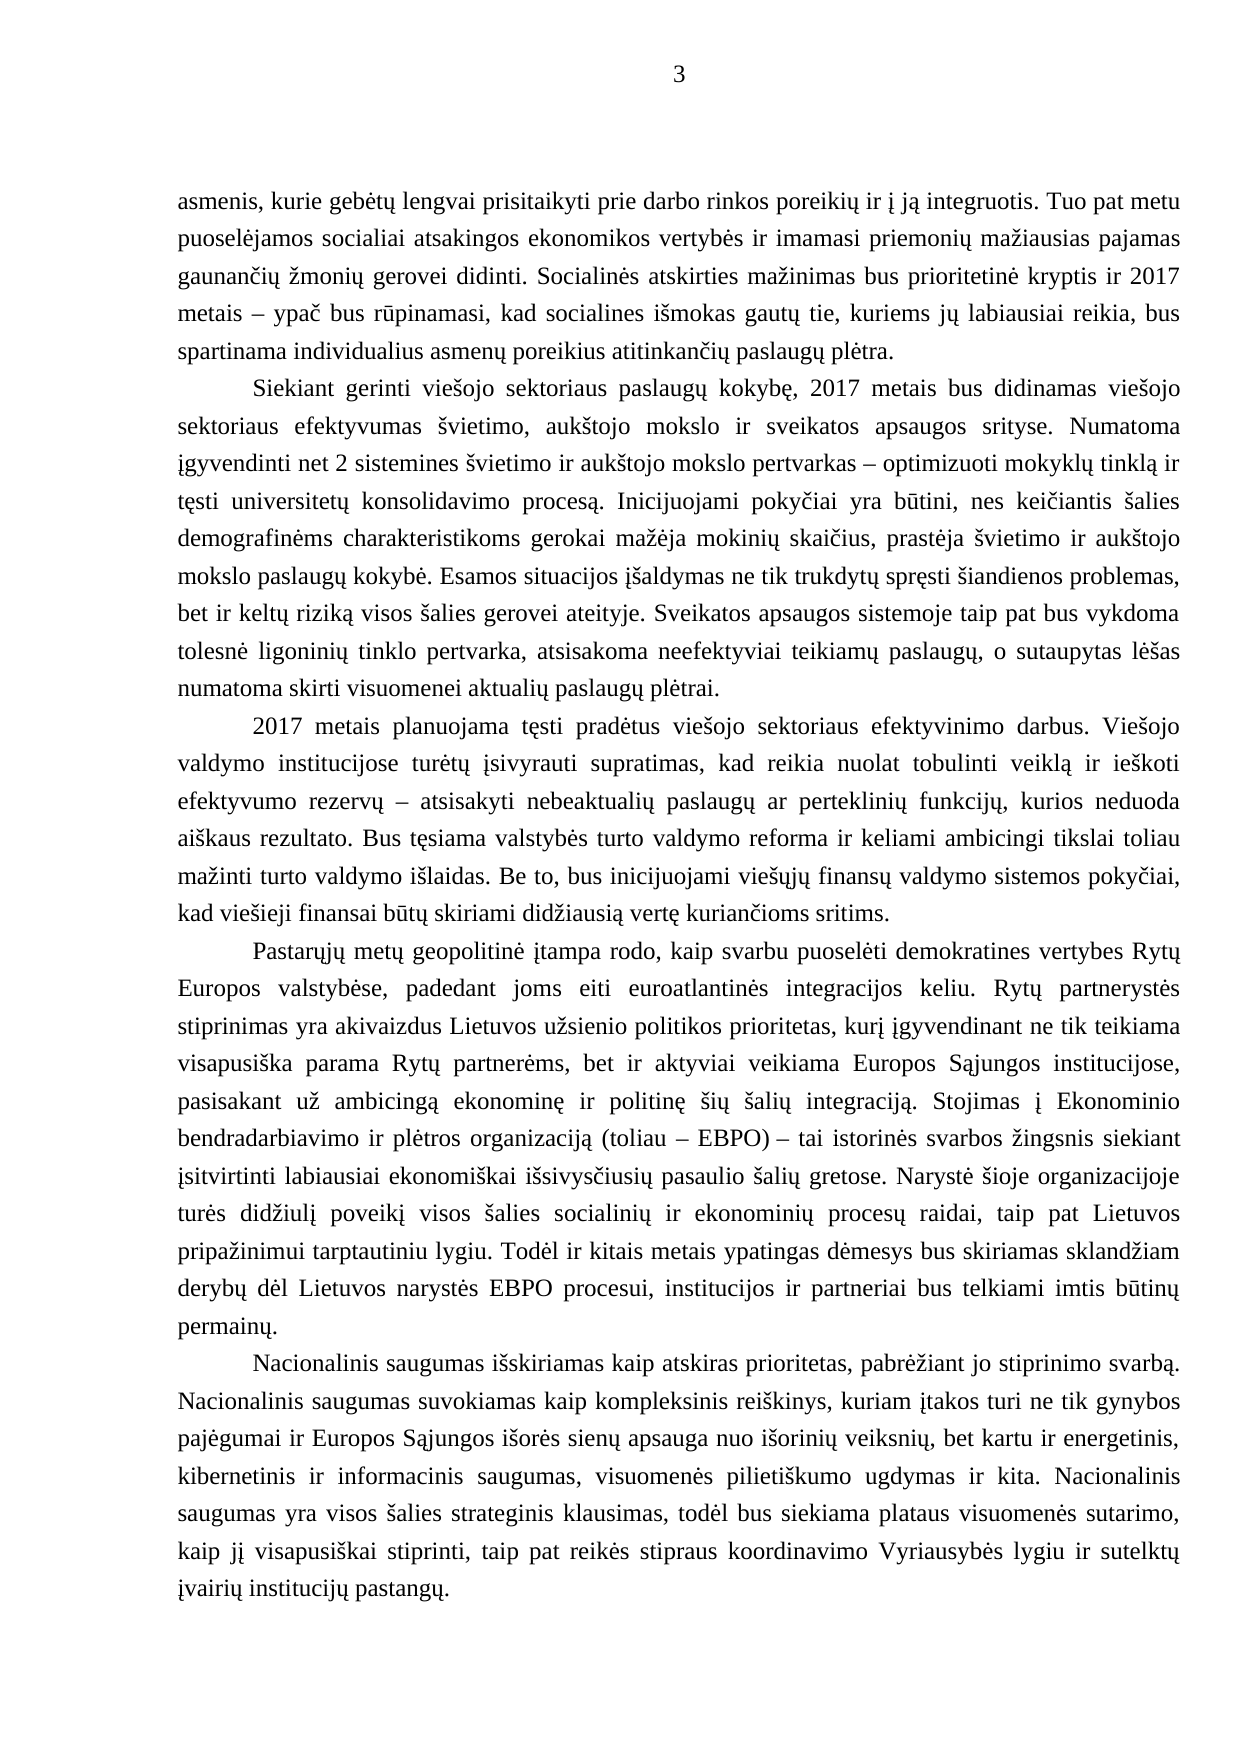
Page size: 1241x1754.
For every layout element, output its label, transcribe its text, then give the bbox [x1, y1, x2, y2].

text Siekiant gerinti viešojo sektoriaus paslaugų kokybę, 2017 metais bus didinamas viešojo sektoriaus efektyvumas švietimo, aukštojo mokslo ir sveikatos apsaugos srityse. Numatoma įgyvendinti net 2 sistemines švietimo ir aukštojo mokslo pertvarkas – optimizuoti mokyklų tinklą ir tęsti universitetų konsolidavimo procesą. Inicijuojami pokyčiai yra būtini, nes keičiantis šalies demografinėms charakteristikoms gerokai mažėja mokinių skaičius, prastėja švietimo ir aukštojo mokslo paslaugų kokybė. Esamos situacijos įšaldymas ne tik trukdytų spręsti šiandienos problemas, bet ir keltų riziką visos šalies gerovei ateityje. Sveikatos apsaugos sistemoje taip pat bus vykdoma tolesnė ligoninių tinklo pertvarka, atsisakoma neefektyviai teikiamų paslaugų, o sutaupytas lėšas numatoma skirti visuomenei aktualių paslaugų plėtrai. [177, 365, 1181, 702]
text Pastarųjų metų geopolitinė įtampa rodo, kaip svarbu puoselėti demokratines vertybes Rytų Europos valstybėse, padedant joms eiti euroatlantinės integracijos keliu. Rytų partnerystės stiprinimas yra akivaizdus Lietuvos užsienio politikos prioritetas, kurį įgyvendinant ne tik teikiama visapusiška parama Rytų partnerėms, bet ir aktyviai veikiama Europos Sąjungos institucijose, pasisakant už ambicingą ekonominę ir politinę šių šalių integraciją. Stojimas į Ekonominio bendradarbiavimo ir plėtros organizaciją (toliau – EBPO) – tai istorinės svarbos žingsnis siekiant įsitvirtinti labiausiai ekonomiškai išsivysčiusių pasaulio šalių gretose. Narystė šioje organizacijoje turės didžiulį poveikį visos šalies socialinių ir ekonominių procesų raidai, taip pat Lietuvos pripažinimui tarptautiniu lygiu. Todėl ir kitais metais ypatingas dėmesys bus skiriamas sklandžiam derybų dėl Lietuvos narystės EBPO procesui, institucijos ir partneriai bus telkiami imtis būtinų permainų. [177, 927, 1181, 1340]
text Nacionalinis saugumas išskiriamas kaip atskiras prioritetas, pabrėžiant jo stiprinimo svarbą. Nacionalinis saugumas suvokiamas kaip kompleksinis reiškinys, kuriam įtakos turi ne tik gynybos pajėgumai ir Europos Sąjungos išorės sienų apsauga nuo išorinių veiksnių, bet kartu ir energetinis, kibernetinis ir informacinis saugumas, visuomenės pilietiškumo ugdymas ir kita. Nacionalinis saugumas yra visos šalies strateginis klausimas, todėl bus siekiama plataus visuomenės sutarimo, kaip jį visapusiškai stiprinti, taip pat reikės stipraus koordinavimo Vyriausybės lygiu ir sutelktų įvairių institucijų pastangų. [177, 1340, 1181, 1602]
text 2017 metais planuojama tęsti pradėtus viešojo sektoriaus efektyvinimo darbus. Viešojo valdymo institucijose turėtų įsivyrauti supratimas, kad reikia nuolat tobulinti veiklą ir ieškoti efektyvumo rezervų – atsisakyti nebeaktualių paslaugų ar perteklinių funkcijų, kurios neduoda aiškaus rezultato. Bus tęsiama valstybės turto valdymo reforma ir keliami ambicingi tikslai toliau mažinti turto valdymo išlaidas. Be to, bus inicijuojami viešųjų finansų valdymo sistemos pokyčiai, kad viešieji finansai būtų skiriami didžiausią vertę kuriančioms sritims. [177, 702, 1181, 927]
text asmenis, kurie gebėtų lengvai prisitaikyti prie darbo rinkos poreikių ir į ją integruotis. Tuo pat metu puoselėjamos socialiai atsakingos ekonomikos vertybės ir imamasi priemonių mažiausias pajamas gaunančių žmonių gerovei didinti. Socialinės atskirties mažinimas bus prioritetinė kryptis ir 2017 metais – ypač bus rūpinamasi, kad socialines išmokas gautų tie, kuriems jų labiausiai reikia, bus spartinama individualius asmenų poreikius atitinkančių paslaugų plėtra. [177, 177, 1181, 365]
